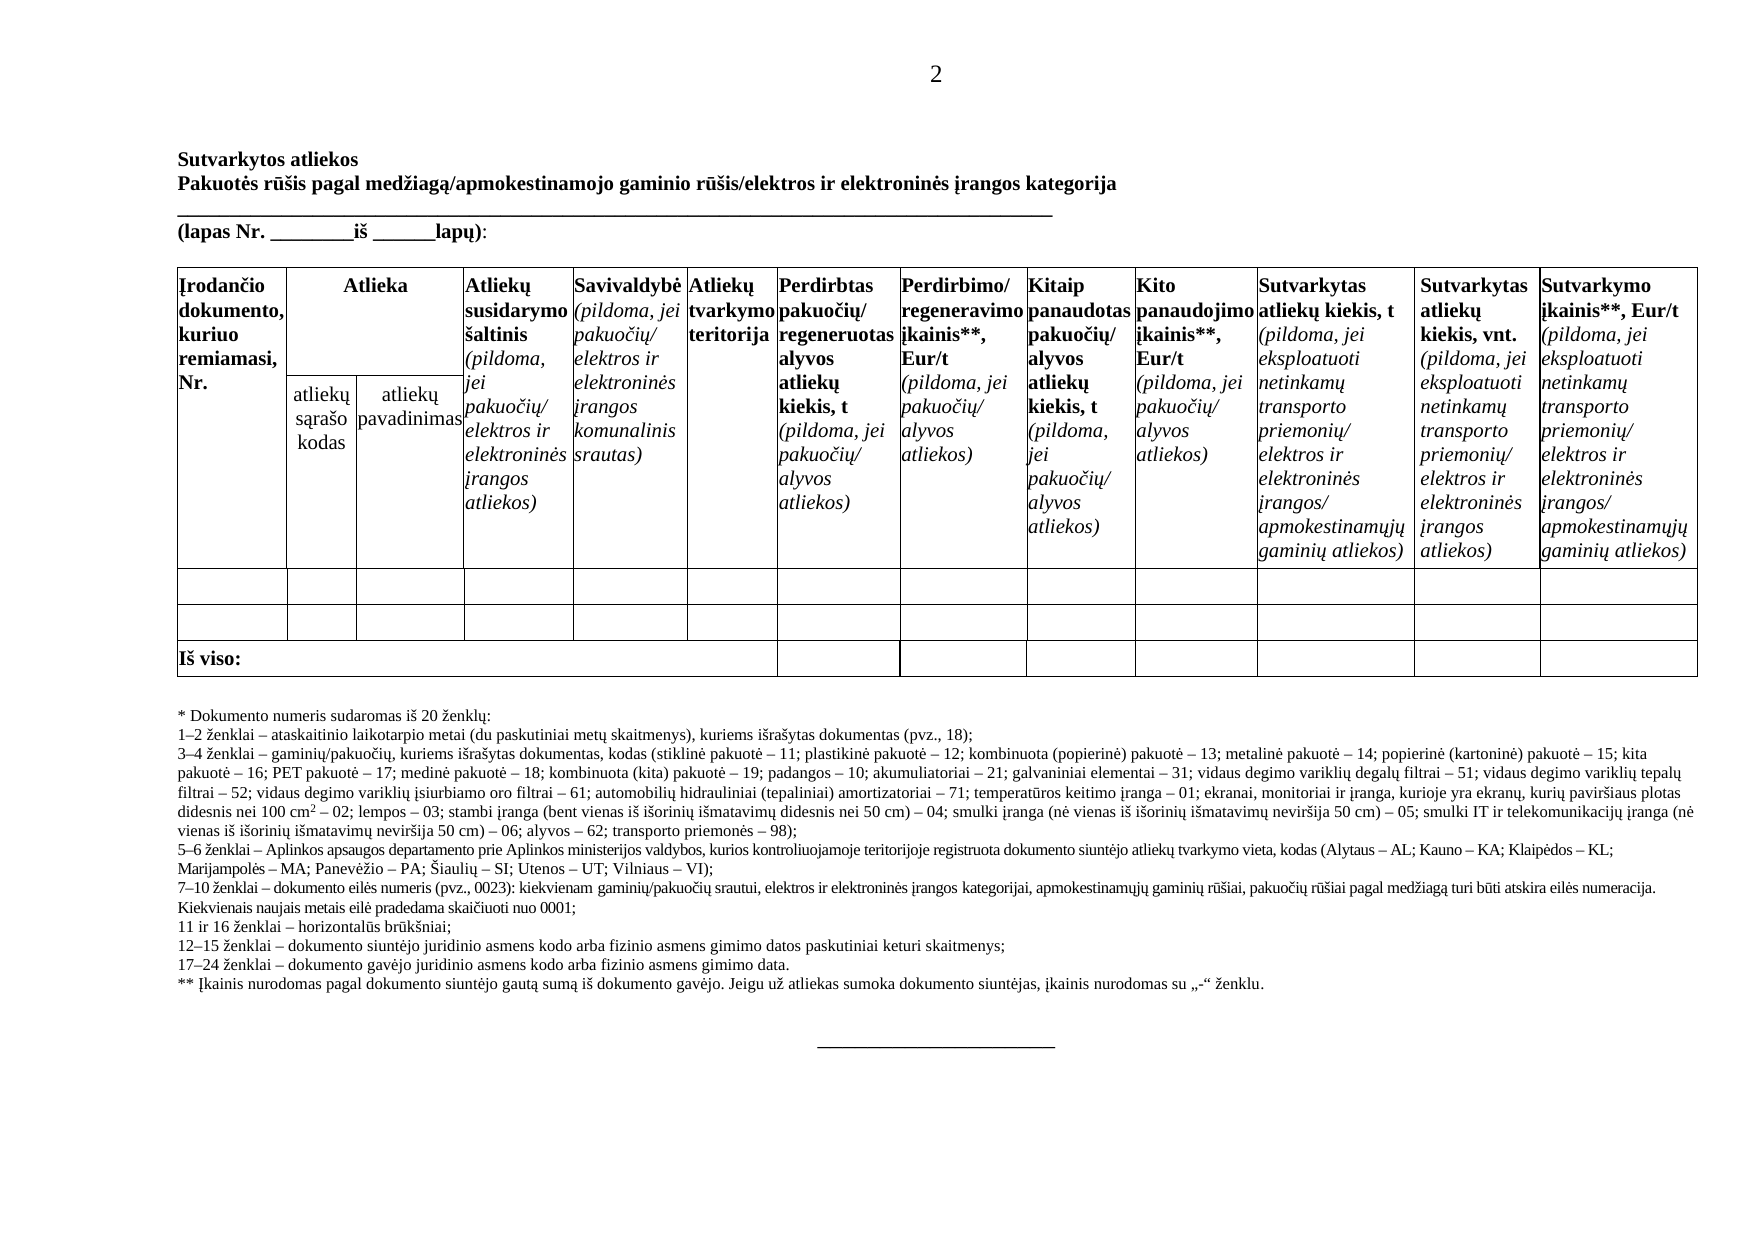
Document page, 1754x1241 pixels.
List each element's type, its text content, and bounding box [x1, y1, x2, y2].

text 11 ir 16 ženklai – horizontalūs brūkšniai; [177, 917, 1695, 936]
text 3–4 ženklai – gaminių/pakuočių, kuriems išrašytas dokumentas, kodas (stiklinė pakuotė – 11; plastikinė pakuotė – 12; kombinuota (popierinė) pakuotė – 13; metalinė pakuotė – 14; popierinė (kartoninė) pakuotė – 15; kita pakuotė – 16; PET pakuotė – 17; medinė pakuotė – 18; kombinuota (kita) pakuotė – 19; padangos – 10; akumuliatoriai – 21; galvaniniai elementai – 31; vidaus degimo variklių degalų filtrai – 51; vidaus degimo variklių tepalų filtrai – 52; vidaus degimo variklių įsiurbiamo oro filtrai – 61; automobilių hidrauliniai (tepaliniai) amortizatoriai – 71; temperatūros keitimo įranga – 01; ekranai, monitoriai ir įranga, kurioje yra ekranų, kurių paviršiaus plotas didesnis nei 100 cm2 – 02; lempos – 03; stambi įranga (bent vienas iš išorinių išmatavimų didesnis nei 50 cm) – 04; smulki įranga (nė vienas iš išorinių išmatavimų neviršija 50 cm) – 05; smulki IT ir telekomunikacijų įranga (nė vienas iš išorinių išmatavimų neviršija 50 cm) – 06; alyvos – 62; transporto priemonės – 98); [177, 744, 1695, 840]
table_header Perdirbtas pakuočių/ regeneruotas alyvos atliekų kiekis, t (pildoma, jei pakuočių/ alyvos atliekos) [778, 268, 900, 568]
table_header Perdirbimo/ regeneravimo įkainis**, Eur/t (pildoma, jei pakuočių/ alyvos atliekos) [901, 268, 1027, 568]
table_cell [1541, 641, 1697, 676]
table_cell [1028, 605, 1135, 640]
table_header Sutvarkytas atliekų kiekis, vnt. (pildoma, jei eksploatuoti netinkamų transporto priemonių/ elektros ir elektroninės įrangos atliekos) [1415, 268, 1539, 568]
table_cell [1415, 569, 1540, 604]
text 17–24 ženklai – dokumento gavėjo juridinio asmens kodo arba fizinio asmens gimimo data. [177, 955, 1695, 974]
table_cell [1258, 641, 1414, 676]
table_cell [688, 605, 777, 640]
table_cell [1258, 605, 1414, 640]
text Pakuotės rūšis pagal medžiagą/apmokestinamojo gaminio rūšis/elektros ir elektroninės įrangos kategorija ____________________________________________________________________________________ [177, 171, 1695, 219]
table_cell [357, 605, 464, 640]
table_cell [178, 605, 287, 640]
table_cell [778, 641, 899, 676]
table_cell [901, 605, 1027, 640]
table_cell [901, 569, 1027, 604]
table_cell atliekų sąrašo kodas [287, 376, 356, 568]
table_header Įrodančio dokumento, kuriuo remiamasi, Nr. [178, 268, 286, 568]
table_header Atliekų tvarkymo teritorija [688, 268, 777, 568]
table_header Kitaip panaudotas pakuočių/ alyvos atliekų kiekis, t (pildoma, jei pakuočių/ alyvos atliekos) [1028, 268, 1135, 568]
table_cell [574, 569, 687, 604]
table_cell [465, 605, 573, 640]
text 5–6 ženklai – Aplinkos apsaugos departamento prie Aplinkos ministerijos valdybos, kurios kontroliuojamoje teritorijoje registruota dokumento siuntėjo atliekų tvarkymo vieta, kodas (Alytaus – AL; Kauno – KA; Klaipėdos – KL; Marijampolės – MA; Panevėžio – PA; Šiaulių – SI; Utenos – UT; Vilniaus – VI); [177, 840, 1695, 878]
text 7–10 ženklai – dokumento eilės numeris (pvz., 0023): kiekvienam gaminių/pakuočių srautui, elektros ir elektroninės įrangos kategorijai, apmokestinamųjų gaminių rūšiai, pakuočių rūšiai pagal medžiagą turi būti atskira eilės numeracija. Kiekvienais naujais metais eilė pradedama skaičiuoti nuo 0001; [177, 878, 1695, 917]
table_cell [778, 605, 900, 640]
text ___________________ [177, 1022, 1695, 1051]
text * Dokumento numeris sudaromas iš 20 ženklų: [177, 706, 1695, 725]
table_cell [178, 569, 287, 604]
table_header Sutvarkymo įkainis**, Eur/t (pildoma, jei eksploatuoti netinkamų transporto priemonių/ elektros ir elektroninės įrangos/ apmokestinamųjų gaminių atliekos) [1541, 268, 1697, 568]
table_header Kito panaudojimo įkainis**, Eur/t (pildoma, jei pakuočių/ alyvos atliekos) [1136, 268, 1257, 568]
table_cell [1028, 569, 1135, 604]
text (lapas Nr. ________iš ______lapų): [177, 219, 1695, 243]
table_cell [288, 569, 356, 604]
table_cell [1136, 641, 1257, 676]
table_cell [1415, 641, 1540, 676]
table_cell [465, 569, 573, 604]
table_cell [1541, 569, 1697, 604]
table_cell [1027, 641, 1135, 676]
table_cell Iš viso: [178, 641, 777, 676]
table_header Sutvarkytas atliekų kiekis, t (pildoma, jei eksploatuoti netinkamų transporto priemonių/ elektros ir elektroninės įrangos/ apmokestinamųjų gaminių atliekos) [1258, 268, 1414, 568]
table_cell [778, 569, 900, 604]
table_cell [1541, 605, 1697, 640]
table_cell [1258, 569, 1414, 604]
table_cell [688, 569, 777, 604]
table_cell [901, 641, 1026, 676]
table_cell [1415, 605, 1540, 640]
table_cell [1136, 569, 1257, 604]
table_header Atliekų susidarymo šaltinis (pildoma, jei pakuočių/ elektros ir elektroninės įrangos atliekos) [464, 268, 573, 568]
table_cell atliekų pavadinimas [357, 376, 463, 568]
text Sutvarkytos atliekos [177, 147, 1695, 171]
table_header Savivaldybė (pildoma, jei pakuočių/ elektros ir elektroninės įrangos komunalinis srautas) [574, 268, 687, 568]
table_cell [574, 605, 687, 640]
table_cell [357, 569, 464, 604]
table_cell [288, 605, 356, 640]
text 1–2 ženklai – ataskaitinio laikotarpio metai (du paskutiniai metų skaitmenys), kuriems išrašytas dokumentas (pvz., 18); [177, 725, 1695, 744]
table_cell [1136, 605, 1257, 640]
text 12–15 ženklai – dokumento siuntėjo juridinio asmens kodo arba fizinio asmens gimimo datos paskutiniai keturi skaitmenys; [177, 936, 1695, 955]
table_header Atlieka [287, 268, 463, 375]
text ** Įkainis nurodomas pagal dokumento siuntėjo gautą sumą iš dokumento gavėjo. Jeigu už atliekas sumoka dokumento siuntėjas, įkainis nurodomas su „-“ ženklu. [177, 974, 1695, 993]
